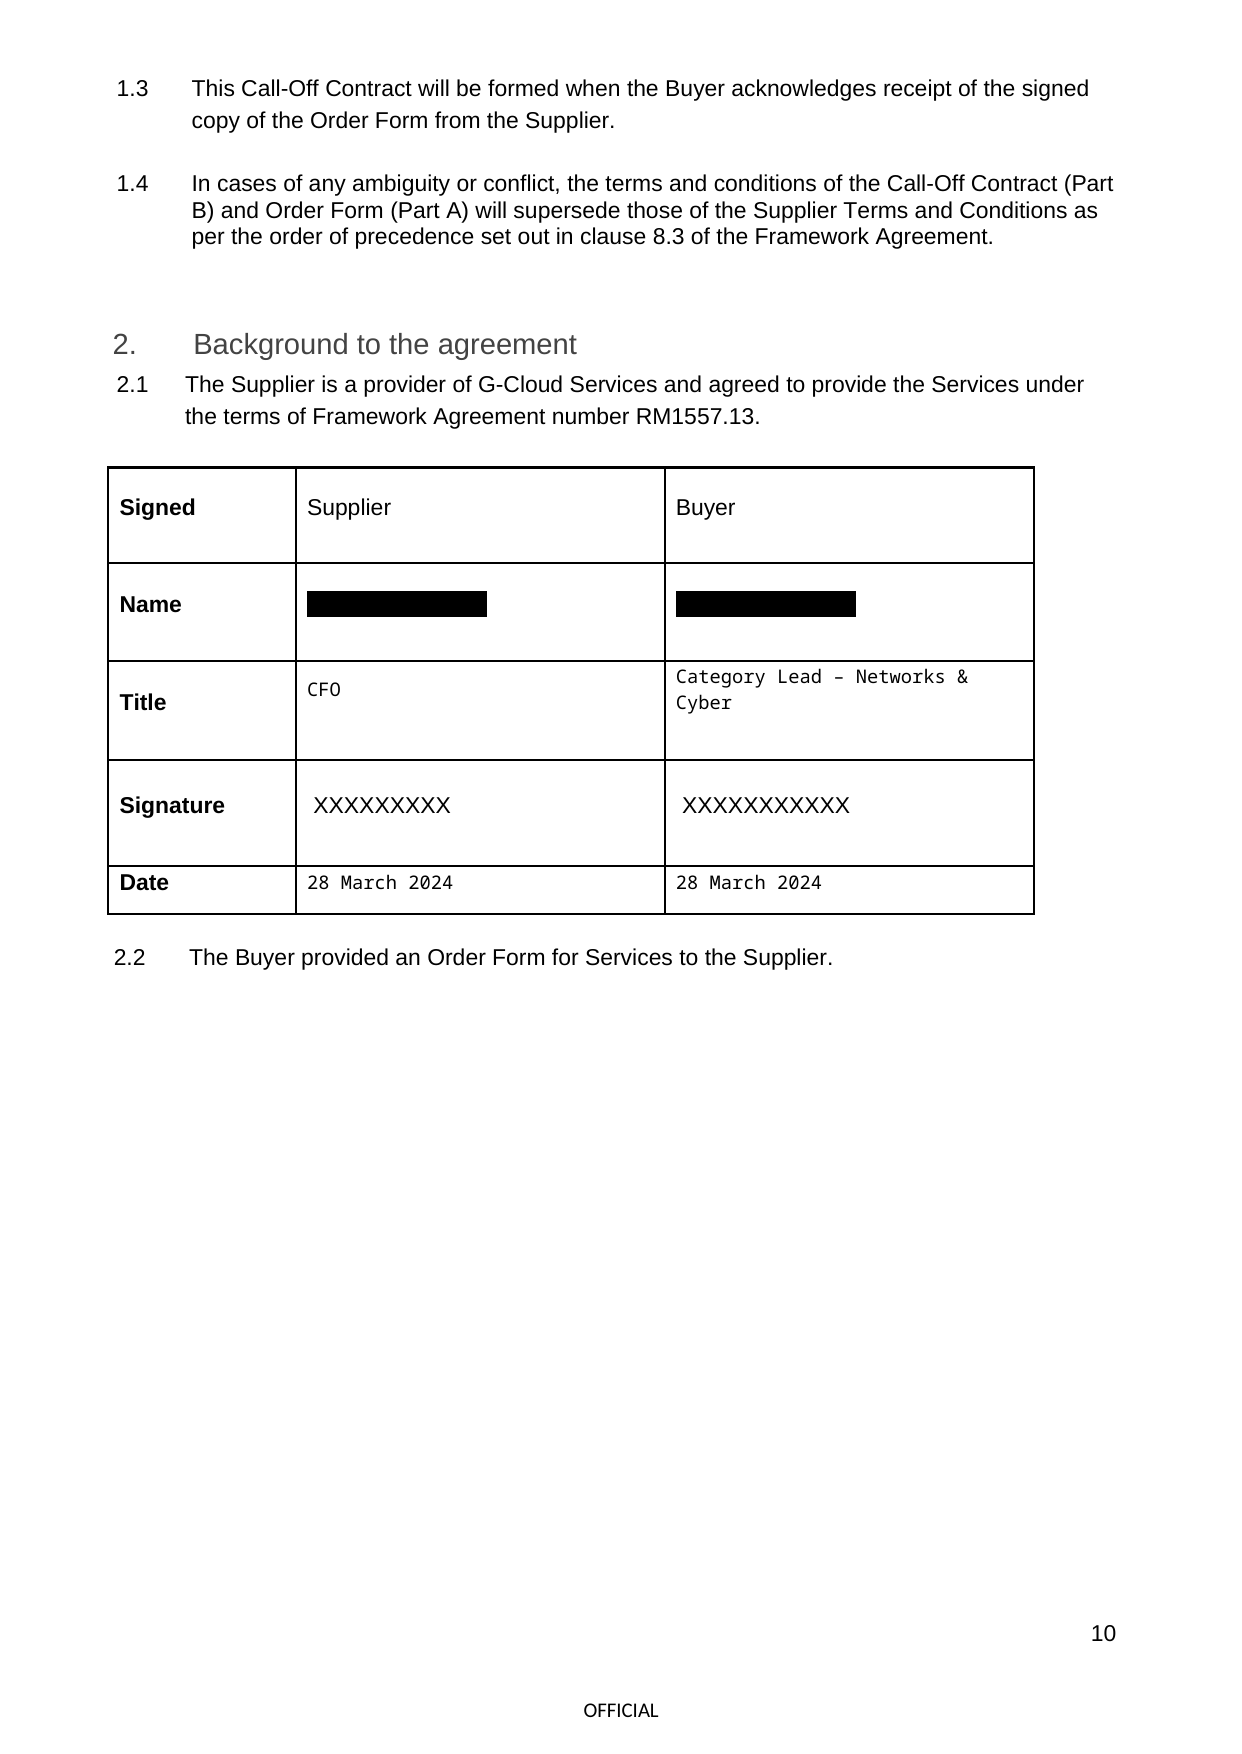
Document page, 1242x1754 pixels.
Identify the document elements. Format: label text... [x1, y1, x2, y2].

text 2.2 The Buyer provided an Order Form for Services to the Supplier. [0, 943, 1122, 971]
table_cell Name [109, 564, 295, 660]
table_cell Category Lead – Networks & Cyber [666, 662, 1033, 758]
table_cell 28 March 2024 [666, 867, 1033, 913]
text 1.4 In cases of any ambiguity or conflict, the terms and conditions of the Call-Off Contract (Part B) and Order Form (Part A) will supersede those of the Supplier Terms and Conditions as per the order of precedence set out in clause 8.3 of the Framework Agreement. [116, 170, 1121, 249]
table_cell Date [109, 867, 295, 913]
text 1.3 This Call-Off Contract will be formed when the Buyer acknowledges receipt of the signed copy of the Order Form from the Supplier. [116, 75, 1121, 133]
table_cell CFO [297, 662, 664, 758]
table_cell Title [109, 662, 295, 758]
subtitle 2. Background to the agreement [0, 327, 1122, 360]
table_cell 28 March 2024 [297, 867, 664, 913]
table_header Buyer [666, 469, 1033, 562]
table_header Supplier [297, 469, 664, 562]
table_cell XXXXXXXXXXX [666, 761, 1033, 865]
table_cell Xxxxxxx xxxxxxx [666, 564, 1033, 660]
table_header Signed [109, 469, 295, 562]
table_cell Signature [109, 761, 295, 865]
table_cell Xxxxxxx xxxxxxx [297, 564, 664, 660]
table_cell XXXXXXXXX [297, 761, 664, 865]
text 2.1 The Supplier is a provider of G-Cloud Services and agreed to provide the Services under the terms of Framework Agreement number RM1557.13. [116, 371, 1121, 429]
